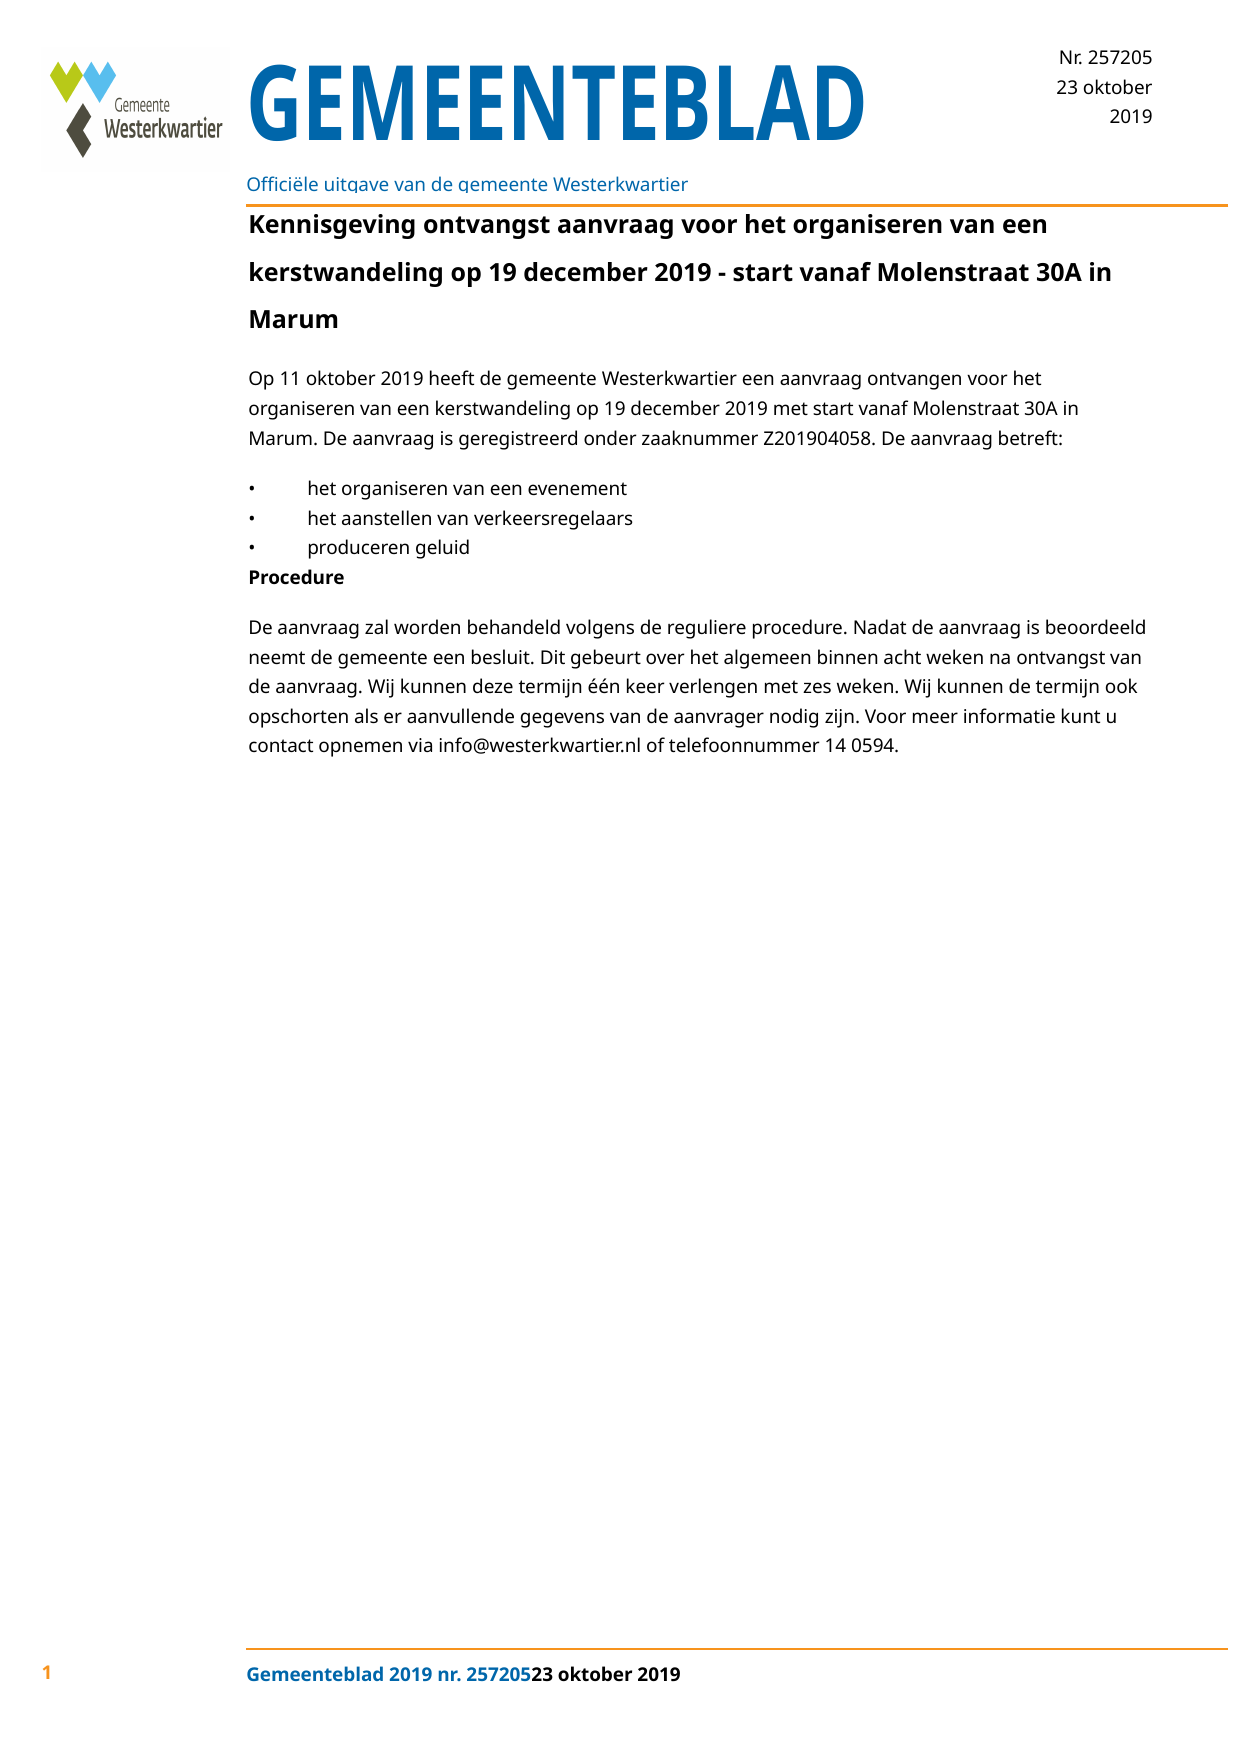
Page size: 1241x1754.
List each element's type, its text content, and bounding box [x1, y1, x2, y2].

list het aanstellen van verkeersregelaars [248, 505, 1152, 530]
list produceren geluid [248, 534, 1152, 560]
text Kennisgeving ontvangst aanvraag voor het organiseren van een kerstwandeling op 19 december 2019 - start vanaf Molenstraat 30A in Marum [248, 207, 1152, 336]
list het organiseren van een evenement [248, 475, 1152, 501]
text Op 11 oktober 2019 heeft de gemeente Westerkwartier een aanvraag ontvangen voor het organiseren van een kerstwandeling op 19 december 2019 met start vanaf Molenstraat 30A in Marum. De aanvraag is geregistreerd onder zaaknummer Z201904058. De aanvraag betreft: [248, 366, 1152, 450]
text Procedure [248, 564, 1152, 589]
text De aanvraag zal worden behandeld volgens de reguliere procedure. Nadat de aanvraag is beoordeeld neemt de gemeente een besluit. Dit gebeurt over het algemeen binnen acht weken na ontvangst van de aanvraag. Wij kunnen deze termijn één keer verlengen met zes weken. Wij kunnen de termijn ook opschorten als er aanvullende gegevens van de aanvrager nodig zijn. Voor meer informatie kunt u contact opnemen via info@westerkwartier.nl of telefoonnummer 14 0594. [248, 614, 1152, 758]
picture [41, 47, 231, 172]
